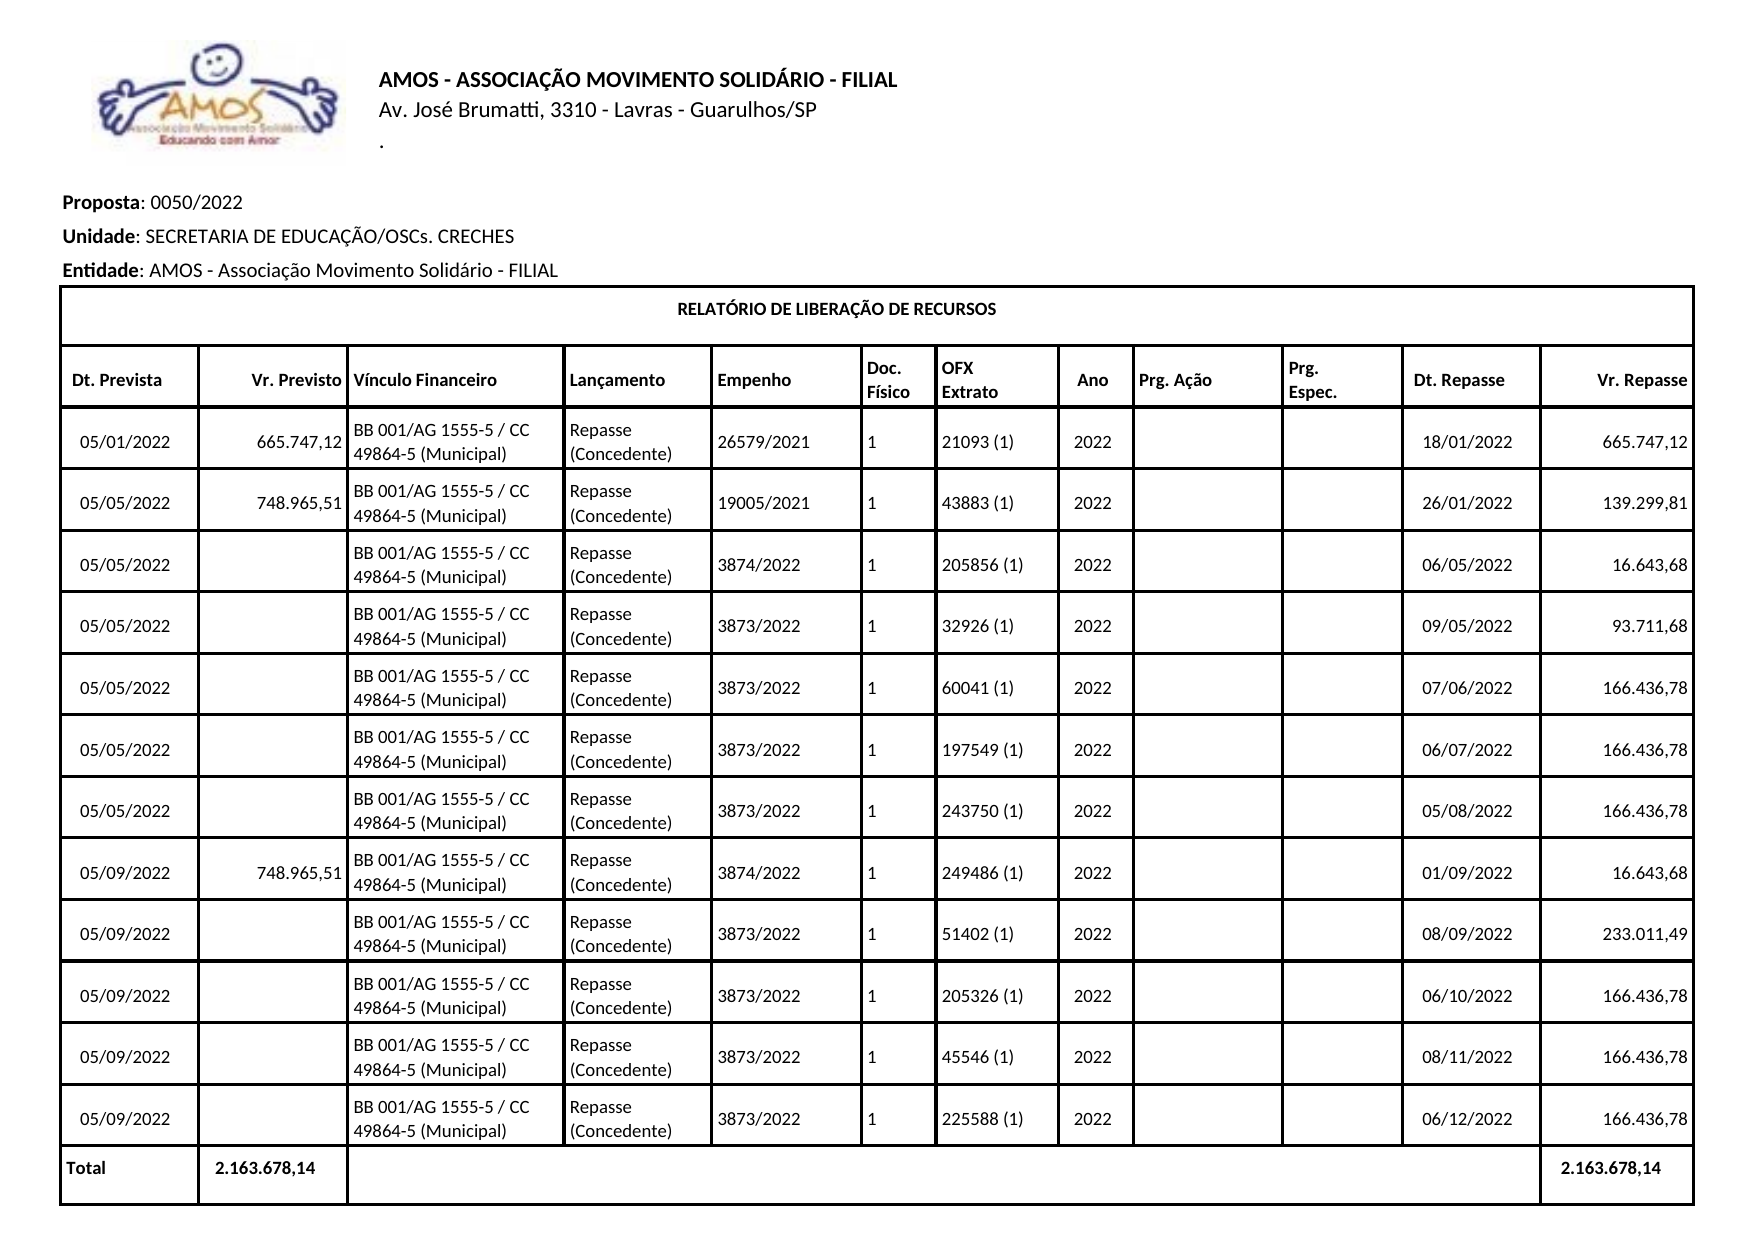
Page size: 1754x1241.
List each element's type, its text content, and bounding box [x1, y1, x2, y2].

text Entidade: AMOS - Associação Movimento Solidário - FILIAL [62, 257, 1695, 283]
table_cell Repasse (Concedente) [566, 839, 710, 898]
table_cell Repasse (Concedente) [566, 901, 710, 959]
table_cell 1 [863, 839, 934, 898]
table_header [1283, 288, 1403, 344]
table_cell 205856 (1) [938, 532, 1057, 590]
table_cell [200, 716, 346, 775]
table_cell 2022 [1060, 655, 1132, 713]
table_cell 60041 (1) [938, 655, 1057, 713]
table_cell 05/05/2022 [62, 655, 197, 713]
table_cell [1135, 409, 1281, 467]
table_cell 748.965,51 [200, 839, 346, 898]
table_cell 2022 [1060, 593, 1132, 652]
table_cell 3873/2022 [713, 716, 860, 775]
table_cell 3873/2022 [713, 1024, 860, 1082]
table_cell 249486 (1) [938, 839, 1057, 898]
table_cell BB 001/AG 1555-5 / CC 49864-5 (Municipal) [349, 716, 562, 775]
table_header [1403, 288, 1541, 344]
table_cell [1284, 593, 1401, 652]
table_cell BB 001/AG 1555-5 / CC 49864-5 (Municipal) [349, 1086, 562, 1144]
table_cell 3874/2022 [713, 839, 860, 898]
table_cell Repasse (Concedente) [566, 593, 710, 652]
table_cell 06/12/2022 [1404, 1086, 1539, 1144]
table_cell 16.643,68 [1542, 839, 1692, 898]
table_cell BB 001/AG 1555-5 / CC 49864-5 (Municipal) [349, 409, 562, 467]
table_cell 21093 (1) [938, 409, 1057, 467]
table_header [1133, 288, 1283, 344]
table_cell 166.436,78 [1542, 1086, 1692, 1144]
table_cell 06/10/2022 [1404, 963, 1539, 1021]
table_cell 05/05/2022 [62, 593, 197, 652]
table_cell 2022 [1060, 470, 1132, 528]
table_cell 1 [863, 655, 934, 713]
table_header [62, 288, 564, 344]
table_cell 45546 (1) [938, 1024, 1057, 1082]
table_cell [1403, 1147, 1539, 1203]
table_cell [1284, 839, 1401, 898]
table_cell [349, 1147, 564, 1203]
table_cell 3873/2022 [713, 778, 860, 836]
table_cell [1135, 839, 1281, 898]
table_cell 05/09/2022 [62, 901, 197, 959]
table_cell [1284, 1086, 1401, 1144]
table_cell [564, 1147, 1133, 1203]
table_cell [1284, 1024, 1401, 1082]
table_cell 2022 [1060, 1086, 1132, 1144]
table_cell [200, 655, 346, 713]
table_cell Repasse (Concedente) [566, 778, 710, 836]
table_cell 205326 (1) [938, 963, 1057, 1021]
table_cell Vínculo Financeiro [349, 347, 562, 405]
table_cell [1284, 716, 1401, 775]
table_cell 05/09/2022 [62, 963, 197, 1021]
table_cell 09/05/2022 [1404, 593, 1539, 652]
table_cell 05/09/2022 [62, 1024, 197, 1082]
table_cell 1 [863, 470, 934, 528]
table_header [1541, 288, 1692, 344]
table_cell 1 [863, 409, 934, 467]
table_cell 16.643,68 [1542, 532, 1692, 590]
table_cell Vr. Repasse [1542, 347, 1692, 405]
table_cell [1284, 409, 1401, 467]
table_cell 3873/2022 [713, 901, 860, 959]
table_cell [200, 963, 346, 1021]
table_cell BB 001/AG 1555-5 / CC 49864-5 (Municipal) [349, 1024, 562, 1082]
table_cell [1284, 532, 1401, 590]
table_cell [1135, 901, 1281, 959]
table_cell [1284, 470, 1401, 528]
table_cell 43883 (1) [938, 470, 1057, 528]
table_cell 05/05/2022 [62, 470, 197, 528]
table_cell 2022 [1060, 532, 1132, 590]
table_cell [1283, 1147, 1403, 1203]
table_cell 05/05/2022 [62, 532, 197, 590]
table_cell 166.436,78 [1542, 716, 1692, 775]
text Unidade: SECRETARIA DE EDUCAÇÃO/OSCs. CRECHES [62, 223, 1695, 248]
table_cell [1284, 655, 1401, 713]
table_cell [1284, 778, 1401, 836]
table_cell 05/09/2022 [62, 839, 197, 898]
table_cell Dt. Repasse [1404, 347, 1539, 405]
table_cell 93.711,68 [1542, 593, 1692, 652]
table_cell [1135, 778, 1281, 836]
table_cell 06/07/2022 [1404, 716, 1539, 775]
table_cell 166.436,78 [1542, 1024, 1692, 1082]
table_cell 2022 [1060, 901, 1132, 959]
table_cell [200, 901, 346, 959]
table_cell 2.163.678,14 [200, 1147, 346, 1203]
table_cell OFX Extrato [938, 347, 1057, 405]
table_cell 3873/2022 [713, 655, 860, 713]
table_cell 32926 (1) [938, 593, 1057, 652]
table_cell [1284, 963, 1401, 1021]
table_cell BB 001/AG 1555-5 / CC 49864-5 (Municipal) [349, 901, 562, 959]
table_cell Empenho [713, 347, 860, 405]
table_cell 05/08/2022 [1404, 778, 1539, 836]
table_cell 1 [863, 1024, 934, 1082]
table_header RELATÓRIO DE LIBERAÇÃO DE RECURSOS [564, 288, 1133, 344]
table_cell [1135, 1024, 1281, 1082]
table_cell Repasse (Concedente) [566, 1024, 710, 1082]
table_cell 197549 (1) [938, 716, 1057, 775]
table_cell 665.747,12 [1542, 409, 1692, 467]
table_cell 06/05/2022 [1404, 532, 1539, 590]
table_cell BB 001/AG 1555-5 / CC 49864-5 (Municipal) [349, 470, 562, 528]
table_cell 26579/2021 [713, 409, 860, 467]
table_cell [1135, 470, 1281, 528]
table_cell 08/11/2022 [1404, 1024, 1539, 1082]
table_cell Ano [1060, 347, 1132, 405]
table_cell 166.436,78 [1542, 778, 1692, 836]
table_cell Dt. Prevista [62, 347, 197, 405]
table_cell 05/05/2022 [62, 716, 197, 775]
table_cell 3874/2022 [713, 532, 860, 590]
table_cell 18/01/2022 [1404, 409, 1539, 467]
table_cell Repasse (Concedente) [566, 532, 710, 590]
table_cell 1 [863, 963, 934, 1021]
table_cell BB 001/AG 1555-5 / CC 49864-5 (Municipal) [349, 839, 562, 898]
table_cell [1135, 655, 1281, 713]
table_cell 139.299,81 [1542, 470, 1692, 528]
table_cell [200, 532, 346, 590]
text . [347, 126, 1695, 154]
table_cell [1135, 716, 1281, 775]
table_cell 1 [863, 1086, 934, 1144]
table_cell 243750 (1) [938, 778, 1057, 836]
table_cell 1 [863, 716, 934, 775]
table_cell Repasse (Concedente) [566, 409, 710, 467]
table_cell Vr. Previsto [200, 347, 346, 405]
table_cell [200, 593, 346, 652]
table_cell 3873/2022 [713, 593, 860, 652]
text AMOS - ASSOCIAÇÃO MOVIMENTO SOLIDÁRIO - FILIAL [347, 66, 1695, 94]
table_cell [1133, 1147, 1283, 1203]
table_cell BB 001/AG 1555-5 / CC 49864-5 (Municipal) [349, 778, 562, 836]
table_cell 2022 [1060, 778, 1132, 836]
table_cell Prg. Espec. [1284, 347, 1401, 405]
table_cell Prg. Ação [1135, 347, 1281, 405]
table_cell BB 001/AG 1555-5 / CC 49864-5 (Municipal) [349, 655, 562, 713]
table_cell 51402 (1) [938, 901, 1057, 959]
table_cell [1284, 901, 1401, 959]
table_cell 2022 [1060, 409, 1132, 467]
table_cell [200, 1024, 346, 1082]
table_cell Repasse (Concedente) [566, 963, 710, 1021]
table_cell [1135, 532, 1281, 590]
table_cell 1 [863, 593, 934, 652]
table_cell 748.965,51 [200, 470, 346, 528]
table_cell 07/06/2022 [1404, 655, 1539, 713]
table_cell 2022 [1060, 716, 1132, 775]
table_cell 26/01/2022 [1404, 470, 1539, 528]
table_cell Repasse (Concedente) [566, 470, 710, 528]
table_cell 3873/2022 [713, 963, 860, 1021]
table_cell 01/09/2022 [1404, 839, 1539, 898]
table_cell 166.436,78 [1542, 963, 1692, 1021]
table_cell 1 [863, 532, 934, 590]
table_cell BB 001/AG 1555-5 / CC 49864-5 (Municipal) [349, 963, 562, 1021]
table_cell BB 001/AG 1555-5 / CC 49864-5 (Municipal) [349, 593, 562, 652]
table_cell 233.011,49 [1542, 901, 1692, 959]
table_cell 19005/2021 [713, 470, 860, 528]
table_cell 225588 (1) [938, 1086, 1057, 1144]
table_cell 665.747,12 [200, 409, 346, 467]
table_cell Doc. Físico [863, 347, 934, 405]
text Av. José Brumatti, 3310 - Lavras - Guarulhos/SP [347, 96, 1695, 123]
table_cell 2022 [1060, 839, 1132, 898]
table_cell 3873/2022 [713, 1086, 860, 1144]
table_cell 05/01/2022 [62, 409, 197, 467]
table_cell Lançamento [566, 347, 710, 405]
table_cell 1 [863, 778, 934, 836]
table_cell 1 [863, 901, 934, 959]
table_cell Repasse (Concedente) [566, 655, 710, 713]
table_cell 05/09/2022 [62, 1086, 197, 1144]
table_cell 2.163.678,14 [1542, 1147, 1692, 1203]
table_cell BB 001/AG 1555-5 / CC 49864-5 (Municipal) [349, 532, 562, 590]
table_cell [1135, 963, 1281, 1021]
table_cell 05/05/2022 [62, 778, 197, 836]
table_cell [200, 778, 346, 836]
table_cell [200, 1086, 346, 1144]
text Proposta: 0050/2022 [62, 189, 1695, 214]
table_cell Repasse (Concedente) [566, 716, 710, 775]
table_cell Total [62, 1147, 197, 1203]
table_cell 2022 [1060, 963, 1132, 1021]
table_cell 08/09/2022 [1404, 901, 1539, 959]
table_cell [1135, 1086, 1281, 1144]
table_cell 166.436,78 [1542, 655, 1692, 713]
table_cell 2022 [1060, 1024, 1132, 1082]
table_cell [1135, 593, 1281, 652]
table_cell Repasse (Concedente) [566, 1086, 710, 1144]
